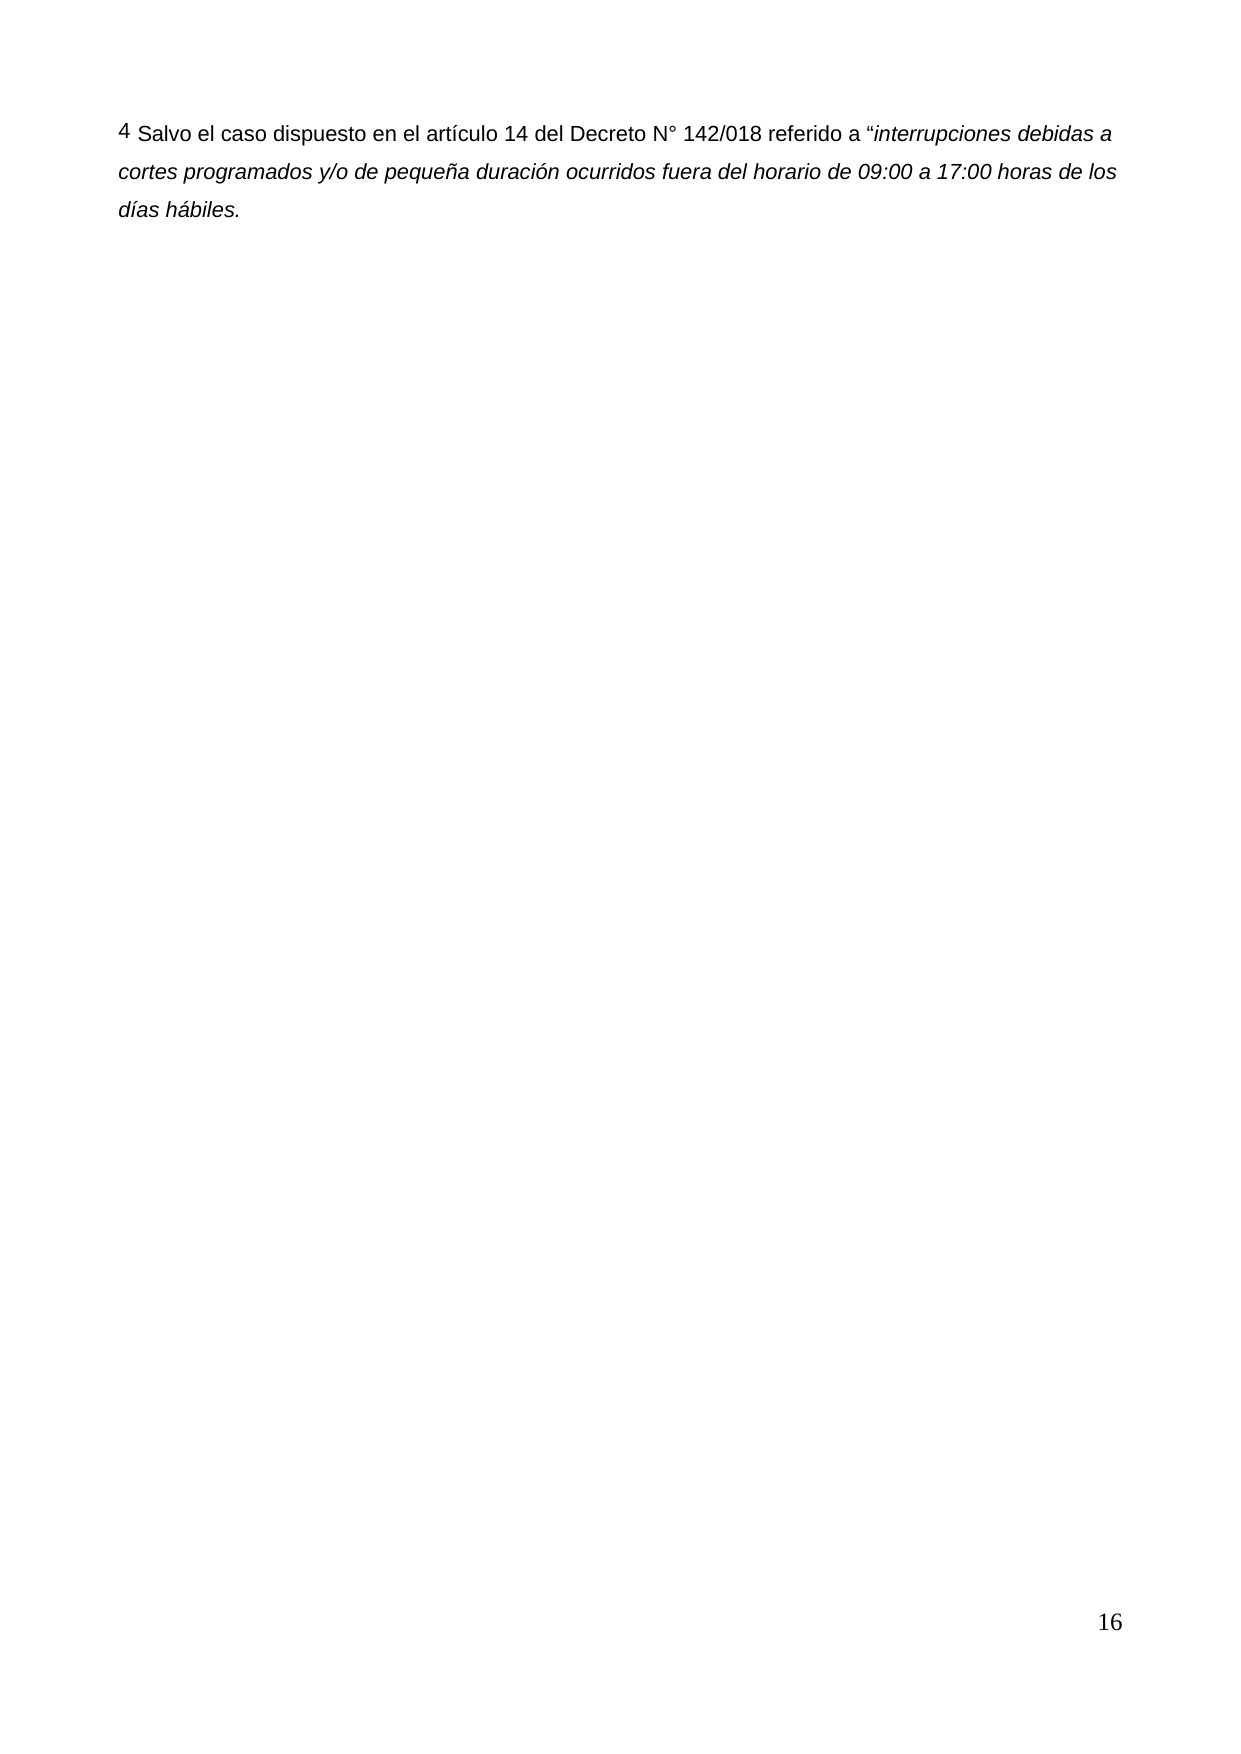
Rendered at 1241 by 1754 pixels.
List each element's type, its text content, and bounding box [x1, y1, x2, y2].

text 4 Salvo el caso dispuesto en el artículo 14 del Decreto N° 142/018 referido a “interrupciones debidas a cortes programados y/o de pequeña duración ocurridos fuera del horario de 09:00 a 17:00 horas de los días hábiles. [118, 118, 1122, 222]
